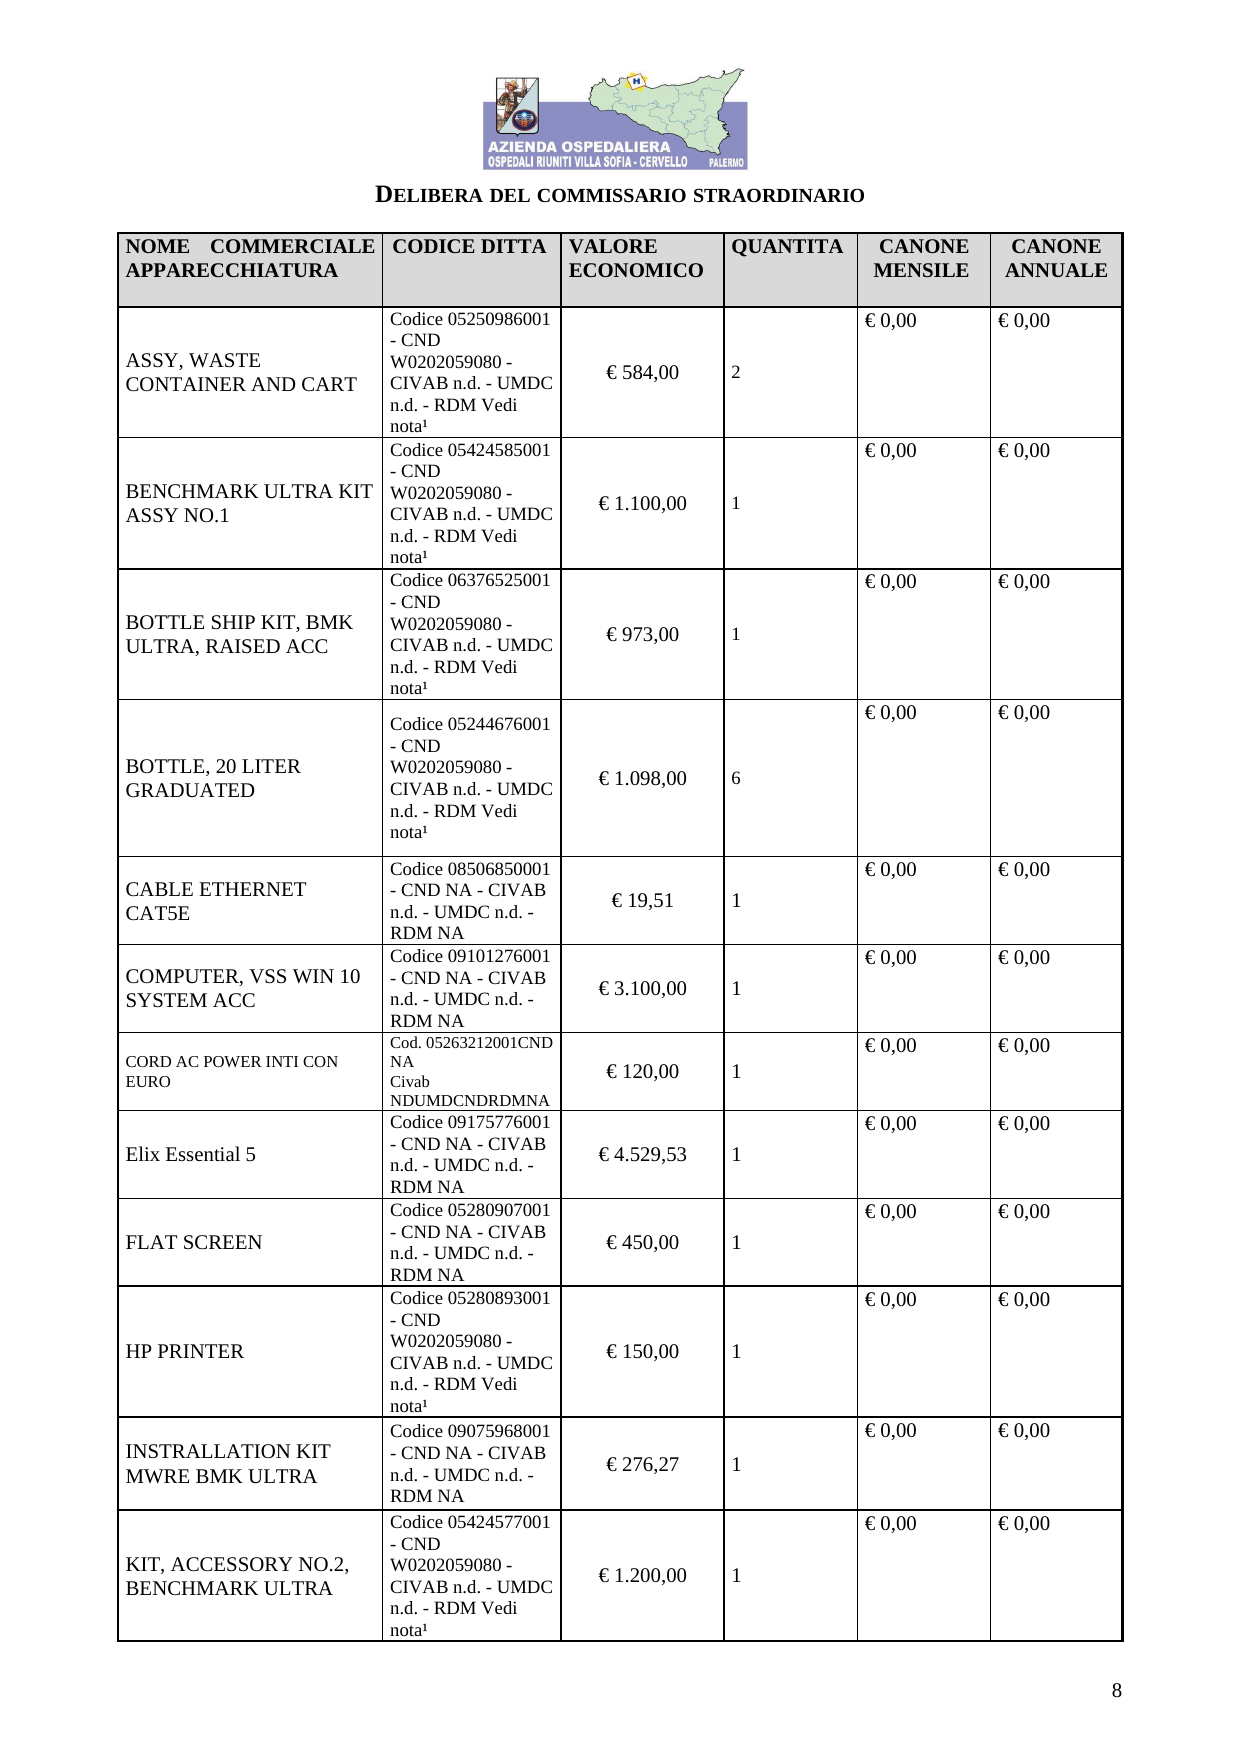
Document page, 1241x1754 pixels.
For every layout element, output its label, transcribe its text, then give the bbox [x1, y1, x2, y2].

table_cell € 19,51 [562, 857, 723, 944]
table_header CODICE DITTA [383, 234, 560, 306]
table_cell € 3.100,00 [562, 945, 723, 1031]
table_cell Codice 09075968001 - CND NA - CIVAB n.d. - UMDC n.d. - RDM NA [383, 1418, 560, 1509]
table_cell € 0,00 [991, 1199, 1121, 1285]
table_cell € 0,00 [991, 570, 1121, 699]
table_cell Codice 08506850001 - CND NA - CIVAB n.d. - UMDC n.d. - RDM NA [383, 857, 560, 944]
table_header CANONE MENSILE [858, 234, 990, 306]
table_cell CORD AC POWER INTI CON EURO [119, 1033, 382, 1110]
table_cell Codice 05280907001 - CND NA - CIVAB n.d. - UMDC n.d. - RDM NA [383, 1199, 560, 1285]
table_cell € 973,00 [562, 570, 723, 699]
table_cell € 0,00 [991, 1418, 1121, 1509]
table_cell 1 [725, 570, 857, 699]
table_cell € 0,00 [858, 570, 990, 699]
table_cell 1 [725, 857, 857, 944]
table_cell € 0,00 [858, 1033, 990, 1110]
table_cell 1 [725, 1111, 857, 1197]
table_cell € 150,00 [562, 1287, 723, 1416]
table_cell € 0,00 [991, 1111, 1121, 1197]
table_cell € 0,00 [991, 438, 1121, 568]
table_cell € 0,00 [991, 1511, 1121, 1640]
table_cell € 0,00 [858, 1511, 990, 1640]
table_cell € 1.200,00 [562, 1511, 723, 1640]
table_cell KIT, ACCESSORY NO.2, BENCHMARK ULTRA [119, 1511, 382, 1640]
table_cell 1 [725, 945, 857, 1031]
table_cell Codice 05424585001 - CND W0202059080 - CIVAB n.d. - UMDC n.d. - RDM Vedi nota¹ [383, 438, 560, 568]
table_cell Cod. 05263212001CND NA Civab NDUMDCNDRDMNA [383, 1033, 560, 1110]
table_cell Codice 09175776001 - CND NA - CIVAB n.d. - UMDC n.d. - RDM NA [383, 1111, 560, 1197]
table_cell € 0,00 [991, 945, 1121, 1031]
table_cell Codice 05424577001 - CND W0202059080 - CIVAB n.d. - UMDC n.d. - RDM Vedi nota¹ [383, 1511, 560, 1640]
table_cell Codice 05244676001 - CND W0202059080 - CIVAB n.d. - UMDC n.d. - RDM Vedi nota¹ [383, 700, 560, 856]
table_cell 6 [725, 700, 857, 856]
table_cell € 0,00 [858, 1111, 990, 1197]
table_cell € 0,00 [858, 1287, 990, 1416]
table_cell € 0,00 [858, 1418, 990, 1509]
table_cell 1 [725, 1418, 857, 1509]
table_cell BOTTLE SHIP KIT, BMK ULTRA, RAISED ACC [119, 570, 382, 699]
table_cell ASSY, WASTE CONTAINER AND CART [119, 308, 382, 437]
table_cell € 0,00 [858, 308, 990, 437]
table_cell COMPUTER, VSS WIN 10 SYSTEM ACC [119, 945, 382, 1031]
table_cell 1 [725, 1199, 857, 1285]
table_cell INSTRALLATION KIT MWRE BMK ULTRA [119, 1418, 382, 1509]
table_cell 1 [725, 1287, 857, 1416]
table_cell Codice 05250986001 - CND W0202059080 - CIVAB n.d. - UMDC n.d. - RDM Vedi nota¹ [383, 308, 560, 437]
table_cell € 584,00 [562, 308, 723, 437]
table_cell Codice 06376525001 - CND W0202059080 - CIVAB n.d. - UMDC n.d. - RDM Vedi nota¹ [383, 570, 560, 699]
table_cell € 1.100,00 [562, 438, 723, 568]
table_cell FLAT SCREEN [119, 1199, 382, 1285]
table_cell 1 [725, 1511, 857, 1640]
table_cell € 450,00 [562, 1199, 723, 1285]
table_cell € 0,00 [858, 945, 990, 1031]
table_cell BENCHMARK ULTRA KIT ASSY NO.1 [119, 438, 382, 568]
table_header VALORE ECONOMICO [562, 234, 723, 306]
table_cell Elix Essential 5 [119, 1111, 382, 1197]
table_cell € 120,00 [562, 1033, 723, 1110]
table_cell € 276,27 [562, 1418, 723, 1509]
table_cell € 0,00 [858, 700, 990, 856]
table_cell € 0,00 [991, 857, 1121, 944]
table_cell € 0,00 [991, 1033, 1121, 1110]
table_cell € 1.098,00 [562, 700, 723, 856]
table_header NOME COMMERCIALE APPARECCHIATURA [119, 234, 382, 306]
table_cell CABLE ETHERNET CAT5E [119, 857, 382, 944]
table_cell Codice 09101276001 - CND NA - CIVAB n.d. - UMDC n.d. - RDM NA [383, 945, 560, 1031]
table_cell € 0,00 [991, 308, 1121, 437]
table_cell Codice 05280893001 - CND W0202059080 - CIVAB n.d. - UMDC n.d. - RDM Vedi nota¹ [383, 1287, 560, 1416]
table_cell 2 [725, 308, 857, 437]
table_cell BOTTLE, 20 LITER GRADUATED [119, 700, 382, 856]
table_header CANONE ANNUALE [991, 234, 1121, 306]
table_cell 1 [725, 438, 857, 568]
table_cell € 0,00 [991, 1287, 1121, 1416]
table_cell 1 [725, 1033, 857, 1110]
table_cell € 0,00 [858, 857, 990, 944]
table_cell € 0,00 [991, 700, 1121, 856]
table_cell € 0,00 [858, 438, 990, 568]
table_cell € 4.529,53 [562, 1111, 723, 1197]
table_header QUANTITA [725, 234, 857, 306]
table_cell € 0,00 [858, 1199, 990, 1285]
table_cell HP PRINTER [119, 1287, 382, 1416]
